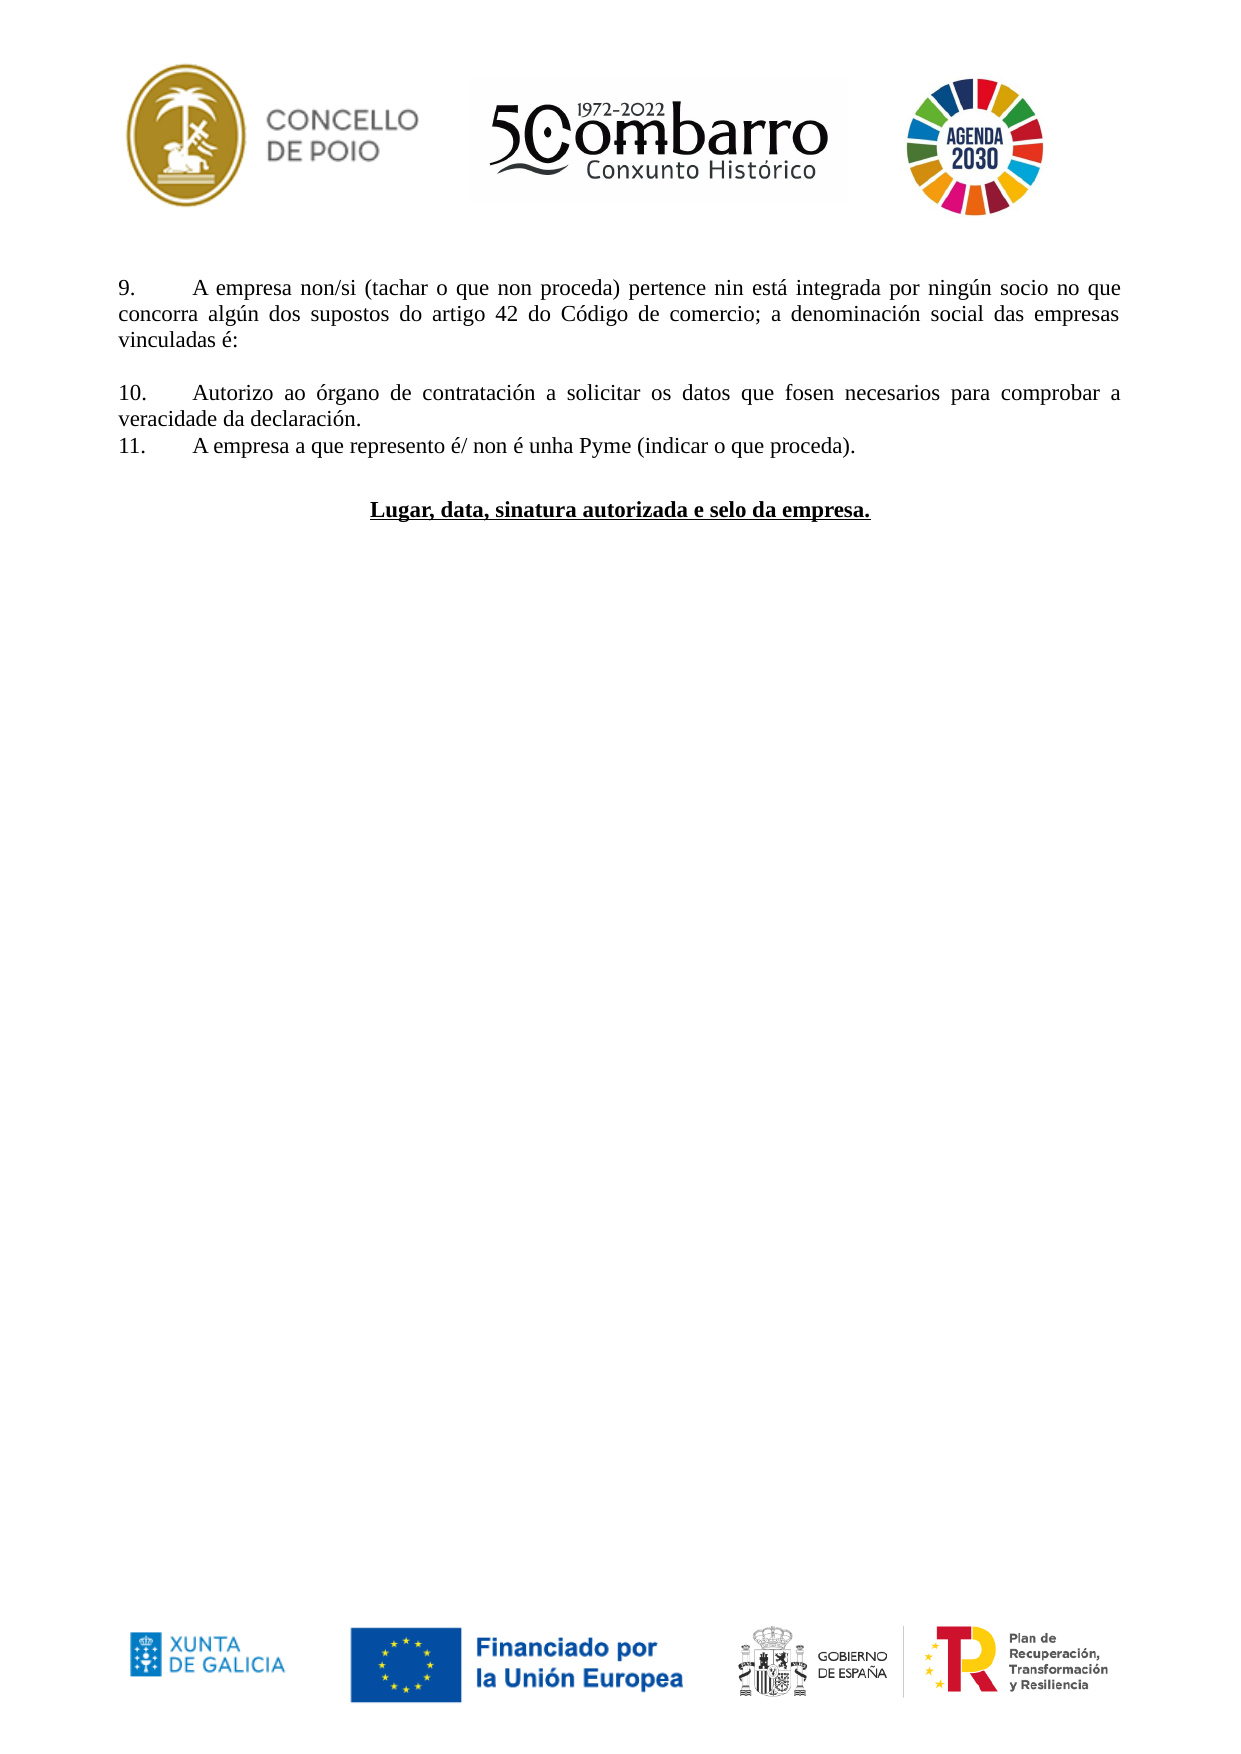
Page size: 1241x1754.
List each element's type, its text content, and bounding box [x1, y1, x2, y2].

list Autorizo ao órgano de contratación a solicitar os datos que fosen necesarios para comprobar a veracidade da declaración. [118, 379, 1122, 432]
list A empresa a que represento é/ non é unha Pyme (indicar o que proceda). [118, 432, 1122, 458]
list A empresa non/si (tachar o que non proceda) pertence nin está integrada por ningún socio no que concorra algún dos supostos do artigo 42 do Código de comercio; a denominación social das empresas vinculadas é: [118, 274, 1122, 353]
picture [903, 75, 1048, 218]
picture [468, 77, 848, 203]
text Lugar, data, sinatura autorizada e selo da empresa. [118, 496, 1122, 523]
picture [115, 57, 430, 214]
picture [56, 1586, 1172, 1723]
